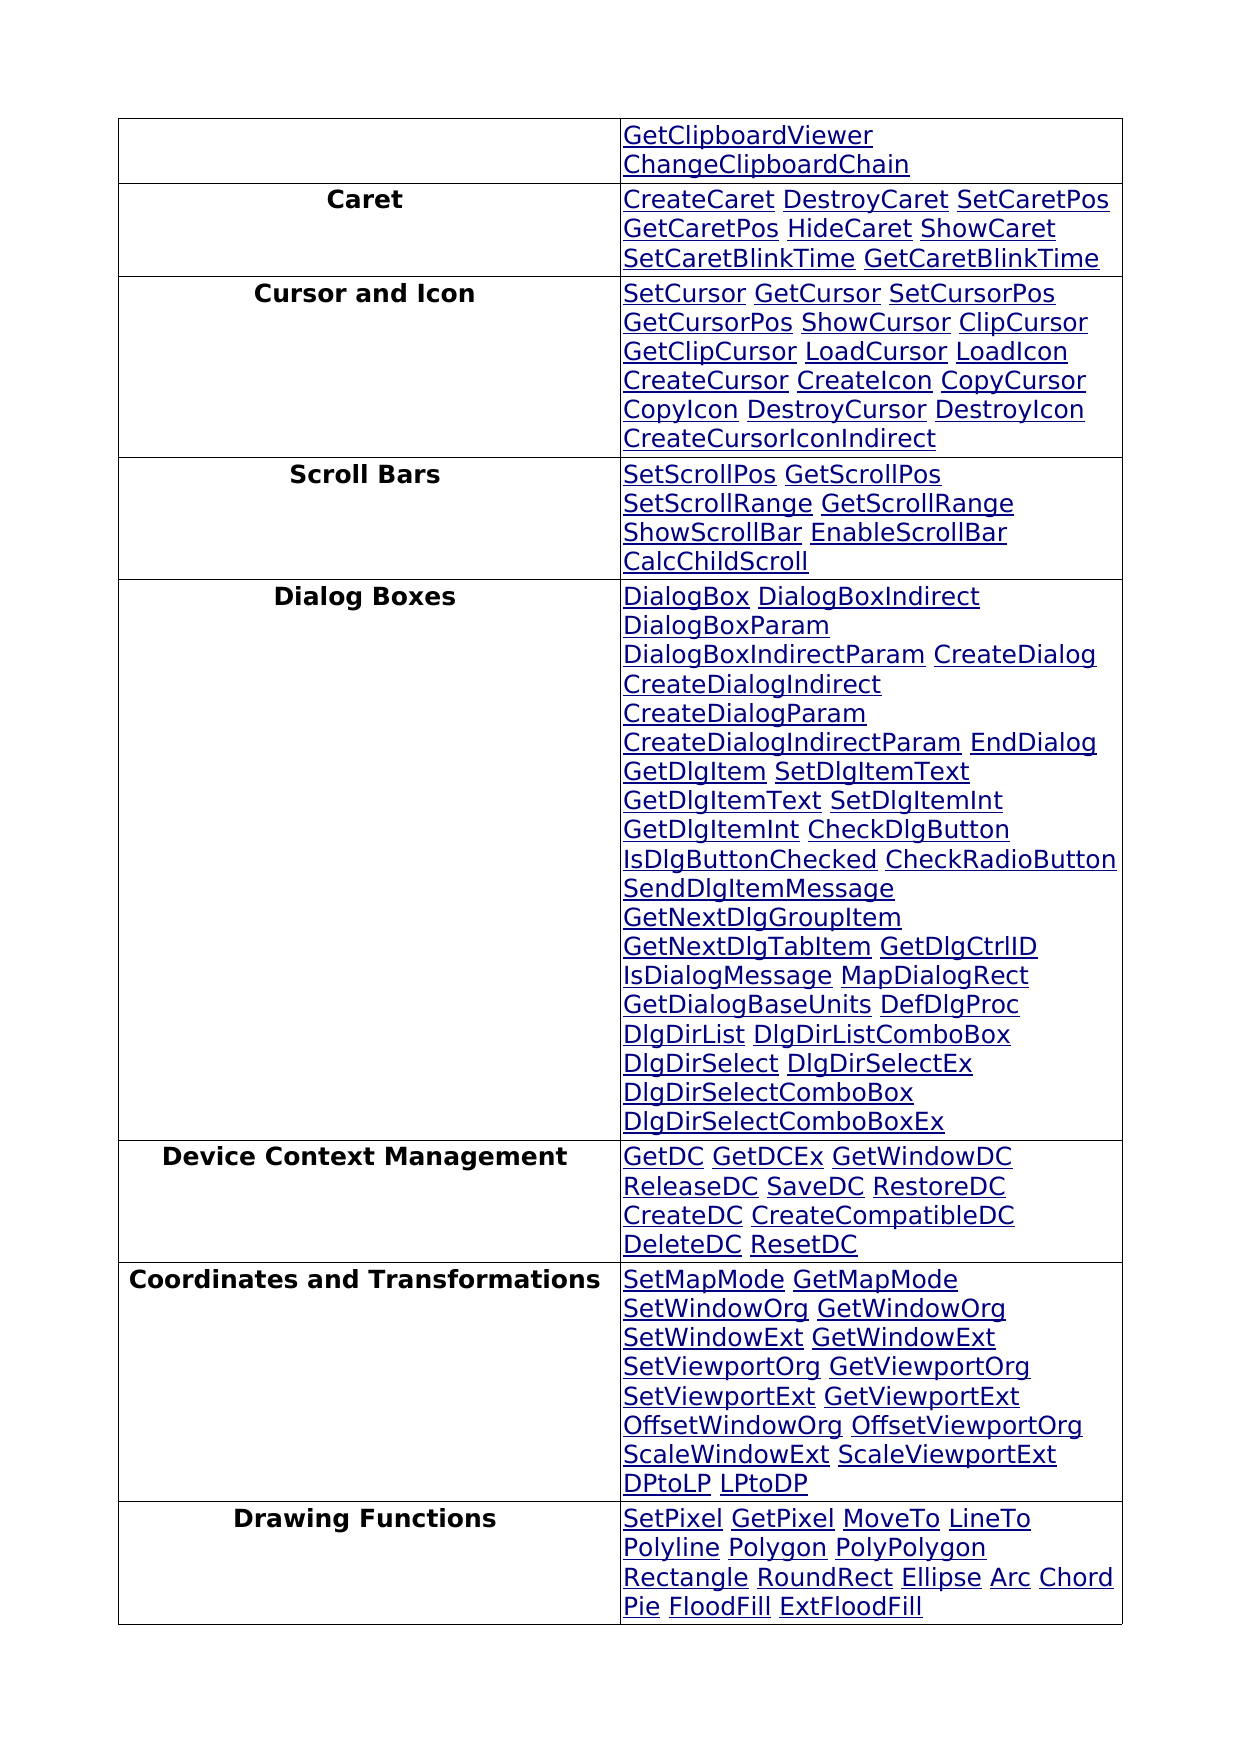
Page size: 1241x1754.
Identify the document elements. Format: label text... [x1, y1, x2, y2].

table_cell Cursor and Icon [119, 277, 620, 457]
table_cell GetDC GetDCEx GetWindowDC ReleaseDC SaveDC RestoreDC CreateDC CreateCompatibleDC DeleteDC ResetDC [621, 1141, 1122, 1262]
table_cell SetScrollPos GetScrollPos SetScrollRange GetScrollRange ShowScrollBar EnableScrollBar CalcChildScroll [621, 458, 1122, 579]
table_cell Scroll Bars [119, 458, 620, 579]
table_cell SetPixel GetPixel MoveTo LineTo Polyline Polygon PolyPolygon Rectangle RoundRect Ellipse Arc Chord Pie FloodFill ExtFloodFill [621, 1502, 1122, 1624]
table_cell CreateCaret DestroyCaret SetCaretPos GetCaretPos HideCaret ShowCaret SetCaretBlinkTime GetCaretBlinkTime [621, 184, 1122, 276]
table_cell Dialog Boxes [119, 580, 620, 1139]
table_cell Drawing Functions [119, 1502, 620, 1624]
table_cell Coordinates and Transformations [119, 1263, 620, 1501]
table_cell SetCursor GetCursor SetCursorPos GetCursorPos ShowCursor ClipCursor GetClipCursor LoadCursor LoadIcon CreateCursor CreateIcon CopyCursor CopyIcon DestroyCursor DestroyIcon CreateCursorIconIndirect [621, 277, 1122, 457]
table_cell GetClipboardViewer ChangeClipboardChain [621, 119, 1122, 182]
table_cell Caret [119, 184, 620, 276]
table_cell DialogBox DialogBoxIndirect DialogBoxParam DialogBoxIndirectParam CreateDialog CreateDialogIndirect CreateDialogParam CreateDialogIndirectParam EndDialog GetDlgItem SetDlgItemText GetDlgItemText SetDlgItemInt GetDlgItemInt CheckDlgButton IsDlgButtonChecked CheckRadioButton SendDlgItemMessage GetNextDlgGroupItem GetNextDlgTabItem GetDlgCtrlID IsDialogMessage MapDialogRect GetDialogBaseUnits DefDlgProc DlgDirList DlgDirListComboBox DlgDirSelect DlgDirSelectEx DlgDirSelectComboBox DlgDirSelectComboBoxEx [621, 580, 1122, 1139]
table_cell Device Context Management [119, 1141, 620, 1262]
table_cell SetMapMode GetMapMode SetWindowOrg GetWindowOrg SetWindowExt GetWindowExt SetViewportOrg GetViewportOrg SetViewportExt GetViewportExt OffsetWindowOrg OffsetViewportOrg ScaleWindowExt ScaleViewportExt DPtoLP LPtoDP [621, 1263, 1122, 1501]
table_cell [119, 119, 620, 182]
